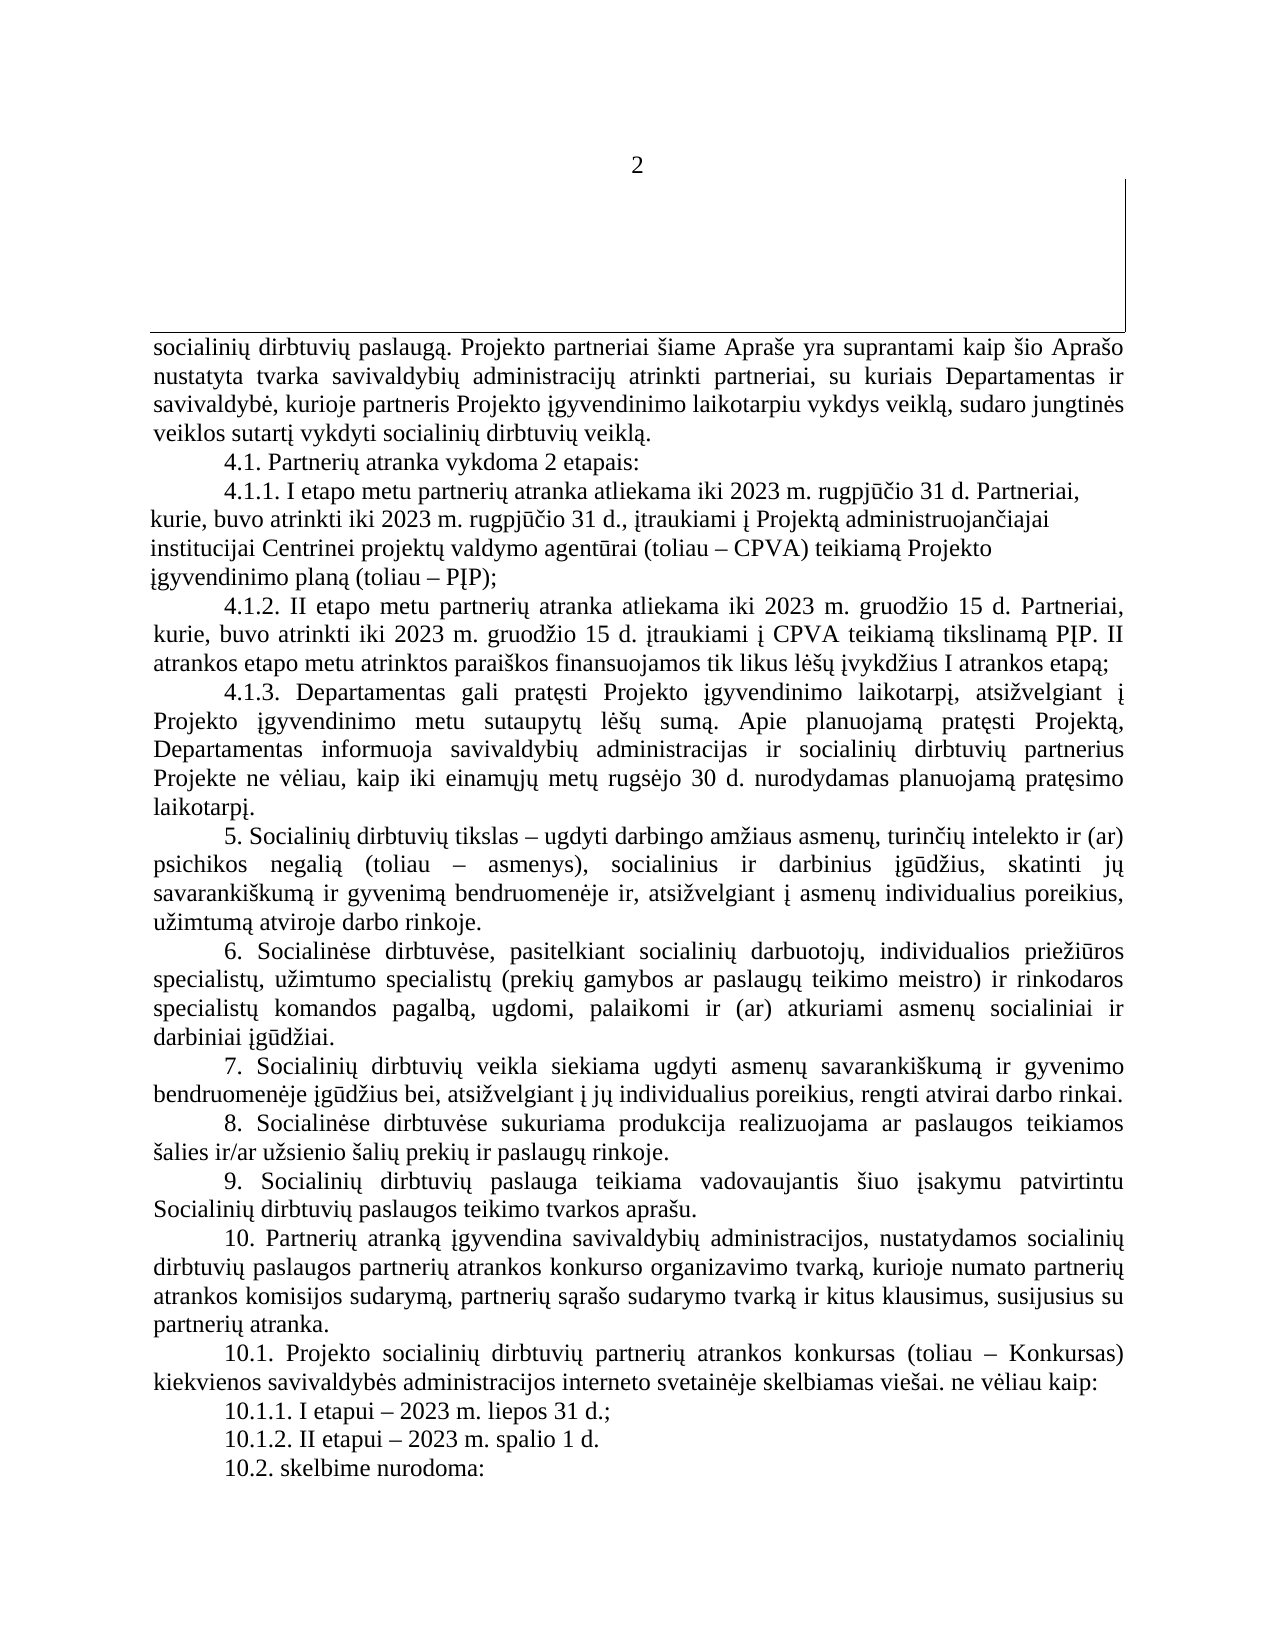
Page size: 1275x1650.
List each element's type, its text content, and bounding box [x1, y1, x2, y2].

text 4.1.2. II etapo metu partnerių atranka atliekama iki 2023 m. gruodžio 15 d. Partneriai, kurie, buvo atrinkti iki 2023 m. gruodžio 15 d. įtraukiami į CPVA teikiamą tikslinamą PĮP. II atrankos etapo metu atrinktos paraiškos finansuojamos tik likus lėšų įvykdžius I atrankos etapą; [153, 591, 1125, 677]
text 8. Socialinėse dirbtuvėse sukuriama produkcija realizuojama ar paslaugos teikiamos šalies ir/ar užsienio šalių prekių ir paslaugų rinkoje. [153, 1108, 1125, 1166]
text 10.2. skelbime nurodoma: [153, 1453, 1125, 1482]
text socialinių dirbtuvių paslaugą. Projekto partneriai šiame Apraše yra suprantami kaip šio Aprašo nustatyta tvarka savivaldybių administracijų atrinkti partneriai, su kuriais Departamentas ir savivaldybė, kurioje partneris Projekto įgyvendinimo laikotarpiu vykdys veiklą, sudaro jungtinės veiklos sutartį vykdyti socialinių dirbtuvių veiklą. [153, 332, 1125, 447]
text 7. Socialinių dirbtuvių veikla siekiama ugdyti asmenų savarankiškumą ir gyvenimo bendruomenėje įgūdžius bei, atsižvelgiant į jų individualius poreikius, rengti atvirai darbo rinkai. [153, 1051, 1125, 1108]
text 10.1. Projekto socialinių dirbtuvių partnerių atrankos konkursas (toliau – Konkursas) kiekvienos savivaldybės administracijos interneto svetainėje skelbiamas viešai. ne vėliau kaip: [153, 1338, 1125, 1396]
text 10. Partnerių atranką įgyvendina savivaldybių administracijos, nustatydamos socialinių dirbtuvių paslaugos partnerių atrankos konkurso organizavimo tvarką, kurioje numato partnerių atrankos komisijos sudarymą, partnerių sąrašo sudarymo tvarką ir kitus klausimus, susijusius su partnerių atranka. [153, 1223, 1125, 1338]
text 10.1.1. I etapui – 2023 m. liepos 31 d.; [153, 1396, 1125, 1424]
text 6. Socialinėse dirbtuvėse, pasitelkiant socialinių darbuotojų, individualios priežiūros specialistų, užimtumo specialistų (prekių gamybos ar paslaugų teikimo meistro) ir rinkodaros specialistų komandos pagalbą, ugdomi, palaikomi ir (ar) atkuriami asmenų socialiniai ir darbiniai įgūdžiai. [153, 936, 1125, 1051]
text 9. Socialinių dirbtuvių paslauga teikiama vadovaujantis šiuo įsakymu patvirtintu Socialinių dirbtuvių paslaugos teikimo tvarkos aprašu. [153, 1166, 1125, 1223]
text 4.1. Partnerių atranka vykdoma 2 etapais: [153, 447, 1125, 476]
text 5. Socialinių dirbtuvių tikslas – ugdyti darbingo amžiaus asmenų, turinčių intelekto ir (ar) psichikos negalią (toliau – asmenys), socialinius ir darbinius įgūdžius, skatinti jų savarankiškumą ir gyvenimą bendruomenėje ir, atsižvelgiant į asmenų individualius poreikius, užimtumą atviroje darbo rinkoje. [153, 821, 1125, 936]
text 10.1.2. II etapui – 2023 m. spalio 1 d. [153, 1424, 1125, 1453]
text 4.1.1. I etapo metu partnerių atranka atliekama iki 2023 m. rugpjūčio 31 d. Partneriai, kurie, buvo atrinkti iki 2023 m. rugpjūčio 31 d., įtraukiami į Projektą administruojančiajai institucijai Centrinei projektų valdymo agentūrai (toliau – CPVA) teikiamą Projekto įgyvendinimo planą (toliau – PĮP); [150, 476, 1125, 591]
text 4.1.3. Departamentas gali pratęsti Projekto įgyvendinimo laikotarpį, atsižvelgiant į Projekto įgyvendinimo metu sutaupytų lėšų sumą. Apie planuojamą pratęsti Projektą, Departamentas informuoja savivaldybių administracijas ir socialinių dirbtuvių partnerius Projekte ne vėliau, kaip iki einamųjų metų rugsėjo 30 d. nurodydamas planuojamą pratęsimo laikotarpį. [153, 677, 1125, 821]
